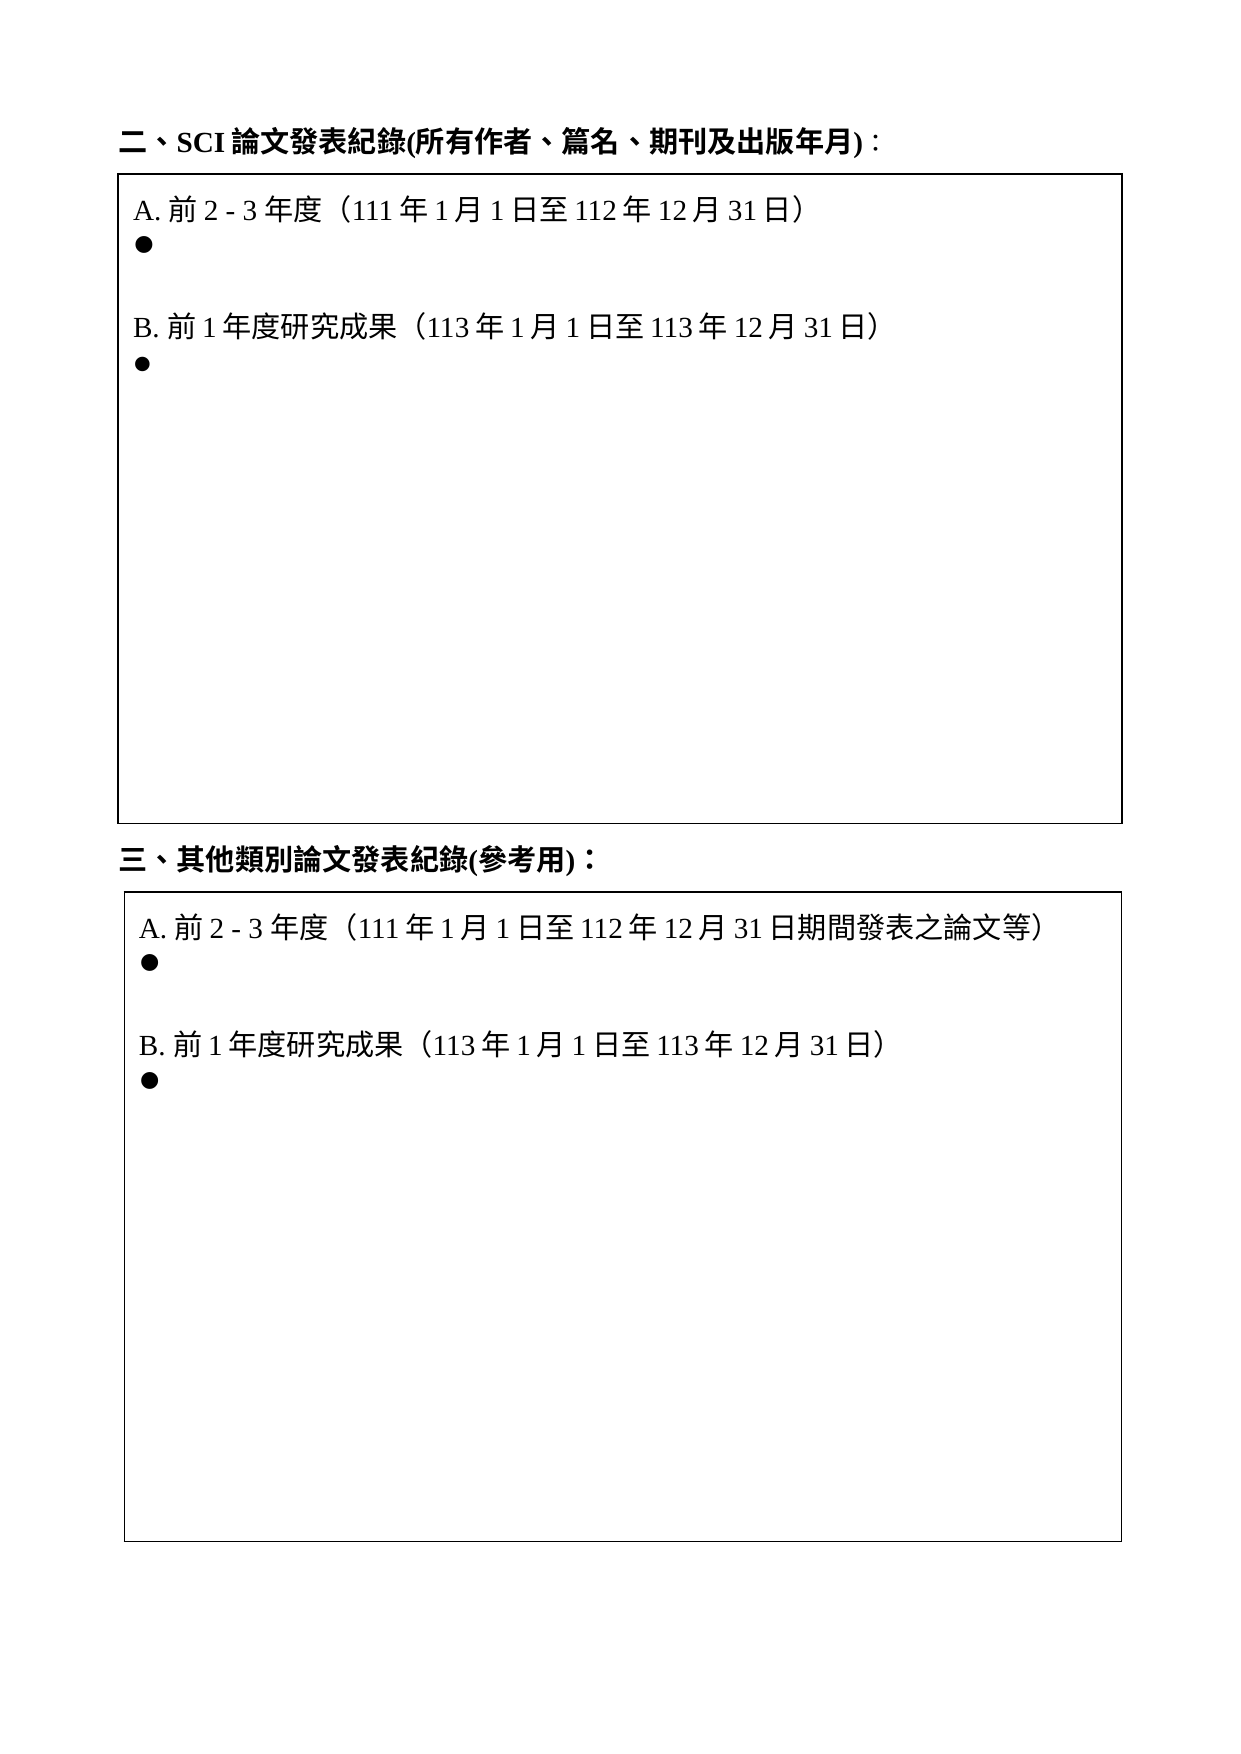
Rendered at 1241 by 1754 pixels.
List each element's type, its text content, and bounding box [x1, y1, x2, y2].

table_header A. 前2 - 3 年度（111年1月1日至112年12月31日期間發表之論文等） B. 前1年度研究成果（113年1月1日至113年12月31日） [125, 893, 1121, 1541]
text 三、其他類別論文發表紀錄(參考用)： [118, 837, 1122, 879]
text 二、SCI論文發表紀錄(所有作者、篇名、期刊及出版年月)： [118, 118, 1122, 160]
table_header A. 前2 - 3 年度（111年1月1日至112年12月31日） B. 前1年度研究成果（113年1月1日至113年12月31日） [119, 175, 1121, 822]
